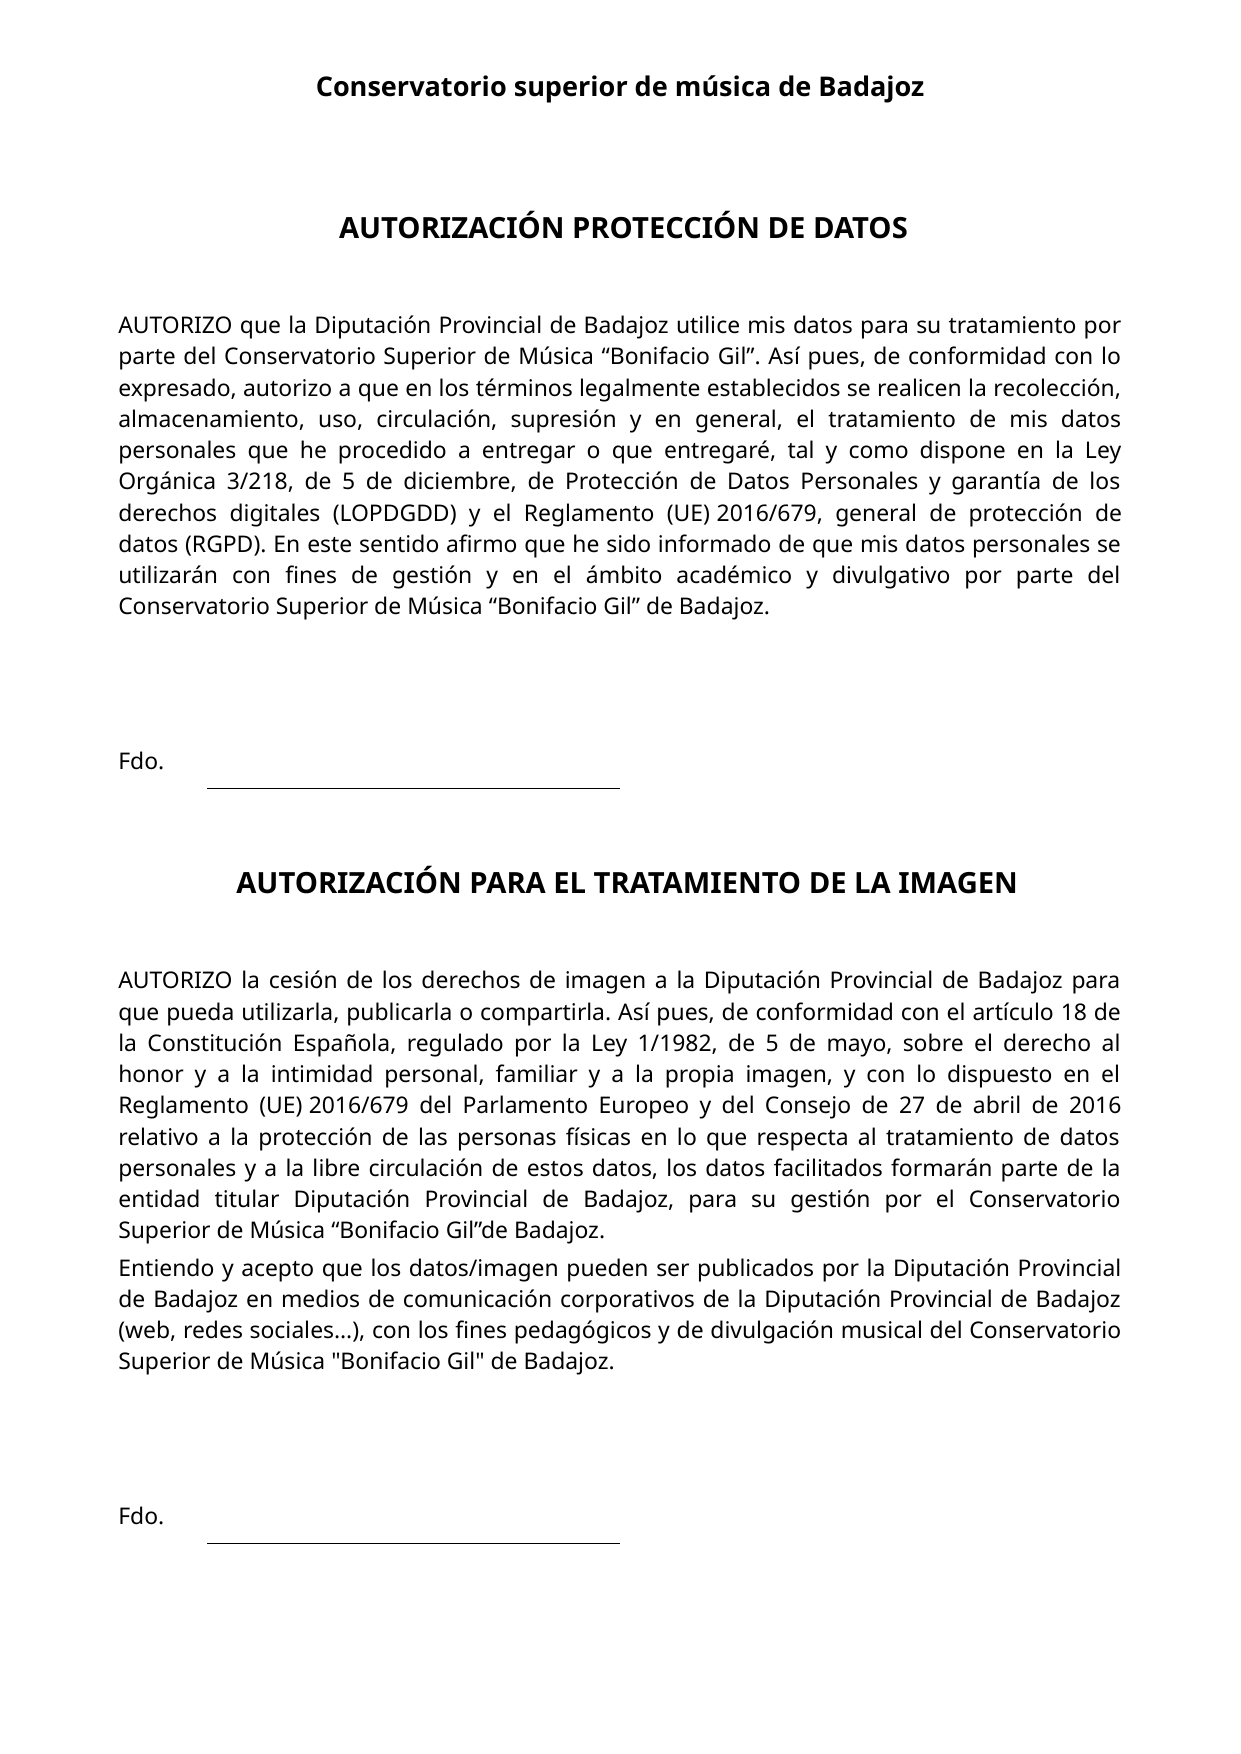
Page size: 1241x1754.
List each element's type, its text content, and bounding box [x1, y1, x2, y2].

text AUTORIZO la cesión de los derechos de imagen a la Diputación Provincial de Badajoz para que pueda utilizarla, publicarla o compartirla. Así pues, de conformidad con el artículo 18 de la Constitución Española, regulado por la Ley 1/1982, de 5 de mayo, sobre el derecho al honor y a la intimidad personal, familiar y a la propia imagen, y con lo dispuesto en el Reglamento (UE) 2016/679 del Parlamento Europeo y del Consejo de 27 de abril de 2016 relativo a la protección de las personas físicas en lo que respecta al tratamiento de datos personales y a la libre circulación de estos datos, los datos facilitados formarán parte de la entidad titular Diputación Provincial de Badajoz, para su gestión por el Conservatorio Superior de Música “Bonifacio Gil”de Badajoz. [118, 964, 1122, 1246]
table_header [207, 1494, 620, 1543]
text Entiendo y acepto que los datos/imagen pueden ser publicados por la Diputación Provincial de Badajoz en medios de comunicación corporativos de la Diputación Provincial de Badajoz (web, redes sociales…), con los fines pedagógicos y de divulgación musical del Conservatorio Superior de Música "Bonifacio Gil" de Badajoz. [118, 1251, 1122, 1376]
table_header Fdo. [118, 1494, 207, 1543]
subtitle AUTORIZACIÓN PARA EL TRATAMIENTO DE LA IMAGEN [184, 863, 1071, 902]
table_header Fdo. [118, 739, 207, 788]
text AUTORIZO que la Diputación Provincial de Badajoz utilice mis datos para su tratamiento por parte del Conservatorio Superior de Música “Bonifacio Gil”. Así pues, de conformidad con lo expresado, autorizo a que en los términos legalmente establecidos se realicen la recolección, almacenamiento, uso, circulación, supresión y en general, el tratamiento de mis datos personales que he procedido a entregar o que entregaré, tal y como dispone en la Ley Orgánica 3/218, de 5 de diciembre, de Protección de Datos Personales y garantía de los derechos digitales (LOPDGDD) y el Reglamento (UE) 2016/679, general de protección de datos (RGPD). En este sentido afirmo que he sido informado de que mis datos personales se utilizarán con fines de gestión y en el ámbito académico y divulgativo por parte del Conservatorio Superior de Música “Bonifacio Gil” de Badajoz. [118, 309, 1122, 622]
table_header [207, 739, 620, 788]
subtitle AUTORIZACIÓN PROTECCIÓN DE DATOS [184, 207, 1071, 247]
